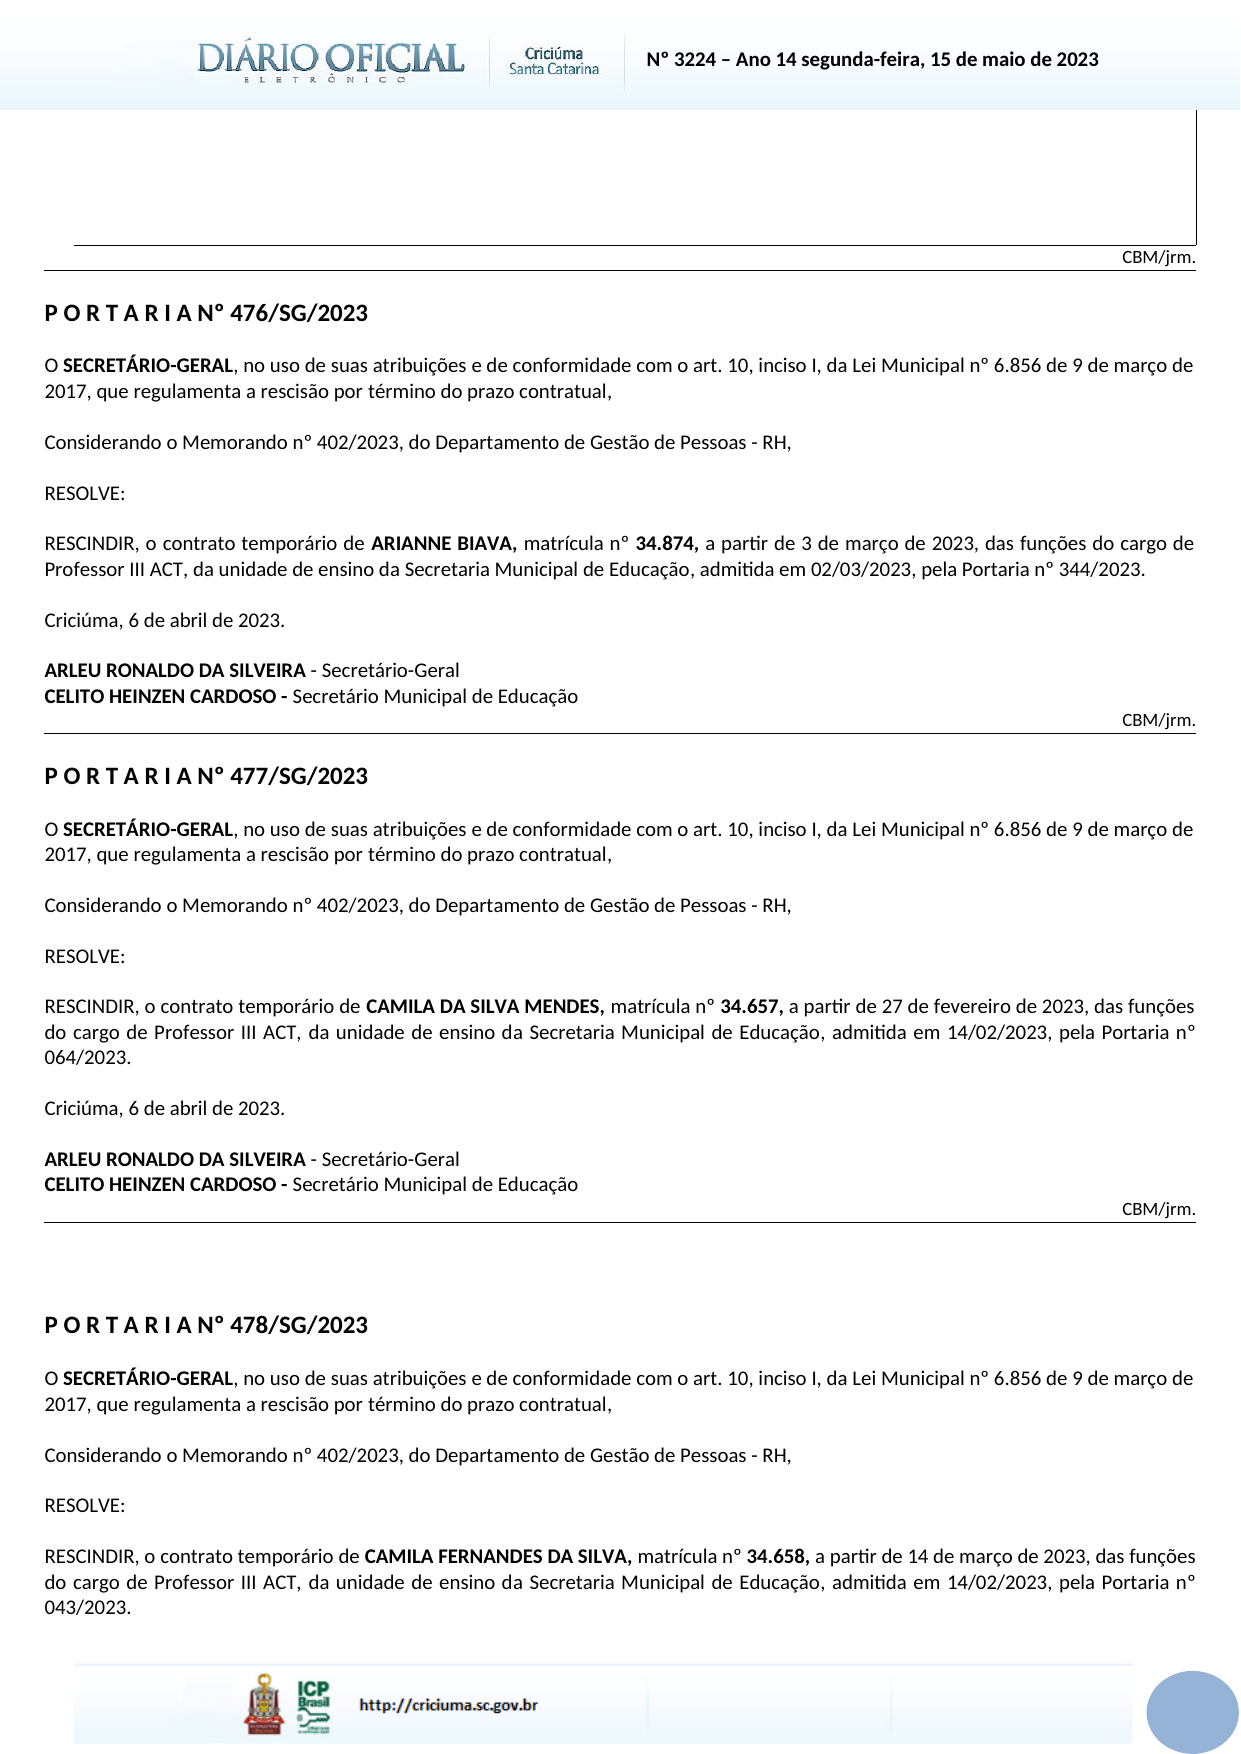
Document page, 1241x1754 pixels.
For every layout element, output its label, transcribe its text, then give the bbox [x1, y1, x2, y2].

text P O R T A R I A Nº 478/SG/2023 [44, 1309, 1196, 1340]
list ARLEU RONALDO DA SILVEIRA - Secretário-Geral [44, 1146, 1196, 1172]
text CELITO HEINZEN CARDOSO - Secretário Municipal de Educação [44, 1172, 1196, 1197]
text Considerando o Memorando nº 402/2023, do Departamento de Gestão de Pessoas - RH, [44, 1442, 1196, 1467]
text Criciúma, 6 de abril de 2023. [44, 1095, 1196, 1121]
text Criciúma, 6 de abril de 2023. [44, 607, 1196, 632]
text CBM/jrm. [44, 708, 1196, 733]
text CBM/jrm. [44, 1197, 1196, 1222]
text O SECRETÁRIO-GERAL, no uso de suas atribuições e de conformidade com o art. 10, inciso I, da Lei Municipal nº 6.856 de 9 de março de 2017, que regulamenta a rescisão por término do prazo contratual, [44, 1366, 1196, 1416]
text RESOLVE: [44, 943, 1196, 968]
text O SECRETÁRIO-GERAL, no uso de suas atribuições e de conformidade com o art. 10, inciso I, da Lei Municipal nº 6.856 de 9 de março de 2017, que regulamenta a rescisão por término do prazo contratual, [44, 816, 1196, 867]
text RESOLVE: [44, 1493, 1196, 1518]
text CELITO HEINZEN CARDOSO - Secretário Municipal de Educação [44, 683, 1196, 708]
list ARLEU RONALDO DA SILVEIRA - Secretário-Geral [44, 658, 1196, 683]
text Considerando o Memorando nº 402/2023, do Departamento de Gestão de Pessoas - RH, [44, 429, 1196, 454]
text P O R T A R I A Nº 477/SG/2023 [44, 760, 1196, 790]
text RESCINDIR, o contrato temporário de CAMILA FERNANDES DA SILVA, matrícula nº 34.658, a partir de 14 de março de 2023, das funções do cargo de Professor III ACT, da unidade de ensino da Secretaria Municipal de Educação, admitida em 14/02/2023, pela Portaria nº 043/2023. [44, 1543, 1196, 1620]
text P O R T A R I A Nº 476/SG/2023 [44, 297, 1196, 327]
text Considerando o Memorando nº 402/2023, do Departamento de Gestão de Pessoas - RH, [44, 892, 1196, 917]
text RESCINDIR, o contrato temporário de ARIANNE BIAVA, matrícula nº 34.874, a partir de 3 de março de 2023, das funções do cargo de Professor III ACT, da unidade de ensino da Secretaria Municipal de Educação, admitida em 02/03/2023, pela Portaria nº 344/2023. [44, 531, 1196, 581]
text RESCINDIR, o contrato temporário de CAMILA DA SILVA MENDES, matrícula nº 34.657, a partir de 27 de fevereiro de 2023, das funções do cargo de Professor III ACT, da unidade de ensino da Secretaria Municipal de Educação, admitida em 14/02/2023, pela Portaria nº 064/2023. [44, 994, 1196, 1070]
text CBM/jrm. [44, 245, 1196, 270]
text O SECRETÁRIO-GERAL, no uso de suas atribuições e de conformidade com o art. 10, inciso I, da Lei Municipal nº 6.856 de 9 de março de 2017, que regulamenta a rescisão por término do prazo contratual, [44, 353, 1196, 403]
text RESOLVE: [44, 480, 1196, 505]
